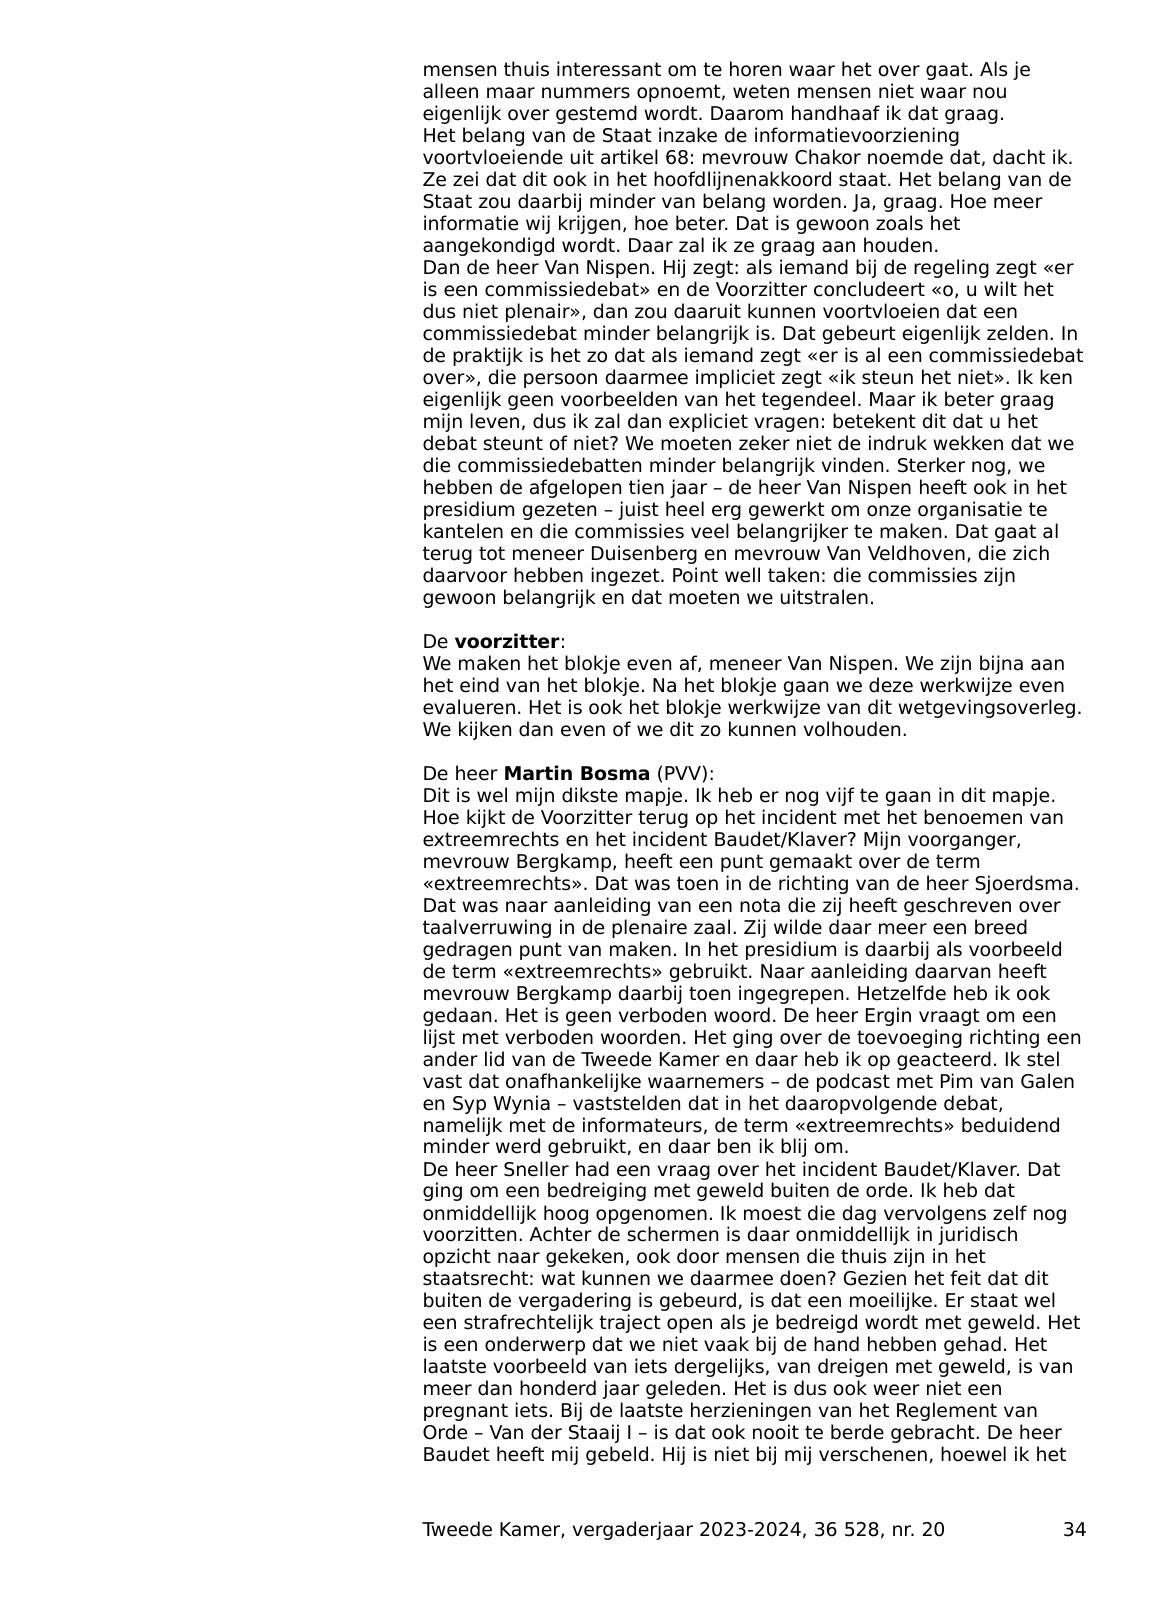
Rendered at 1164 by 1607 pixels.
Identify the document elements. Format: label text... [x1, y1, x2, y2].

text De heer Martin Bosma (PVV): [422, 763, 1087, 785]
text De heer Sneller had een vraag over het incident Baudet/Klaver. Dat ging om een bedreiging met geweld buiten de orde. Ik heb dat onmiddellijk hoog opgenomen. Ik moest die dag vervolgens zelf nog voorzitten. Achter de schermen is daar onmiddellijk in juridisch opzicht naar gekeken, ook door mensen die thuis zijn in het staatsrecht: wat kunnen we daarmee doen? Gezien het feit dat dit buiten de vergadering is gebeurd, is dat een moeilijke. Er staat wel een strafrechtelijk traject open als je bedreigd wordt met geweld. Het is een onderwerp dat we niet vaak bij de hand hebben gehad. Het laatste voorbeeld van iets dergelijks, van dreigen met geweld, is van meer dan honderd jaar geleden. Het is dus ook weer niet een pregnant iets. Bij de laatste herzieningen van het Reglement van Orde – Van der Staaij I – is dat ook nooit te berde gebracht. De heer Baudet heeft mij gebeld. Hij is niet bij mij verschenen, hoewel ik het [422, 1158, 1087, 1466]
text De voorzitter: [422, 631, 1087, 653]
text Dan de heer Van Nispen. Hij zegt: als iemand bij de regeling zegt «er is een commissiedebat» en de Voorzitter concludeert «o, u wilt het dus niet plenair», dan zou daaruit kunnen voortvloeien dat een commissiedebat minder belangrijk is. Dat gebeurt eigenlijk zelden. In de praktijk is het zo dat als iemand zegt «er is al een commissiedebat over», die persoon daarmee impliciet zegt «ik steun het niet». Ik ken eigenlijk geen voorbeelden van het tegendeel. Maar ik beter graag mijn leven, dus ik zal dan expliciet vragen: betekent dit dat u het debat steunt of niet? We moeten zeker niet de indruk wekken dat we die commissiedebatten minder belangrijk vinden. Sterker nog, we hebben de afgelopen tien jaar – de heer Van Nispen heeft ook in het presidium gezeten – juist heel erg gewerkt om onze organisatie te kantelen en die commissies veel belangrijker te maken. Dat gaat al terug tot meneer Duisenberg en mevrouw Van Veldhoven, die zich daarvoor hebben ingezet. Point well taken: die commissies zijn gewoon belangrijk en dat moeten we uitstralen. [422, 257, 1087, 608]
text We maken het blokje even af, meneer Van Nispen. We zijn bijna aan het eind van het blokje. Na het blokje gaan we deze werkwijze even evalueren. Het is ook het blokje werkwijze van dit wetgevingsoverleg. We kijken dan even of we dit zo kunnen volhouden. [422, 653, 1087, 741]
text Hoe kijkt de Voorzitter terug op het incident met het benoemen van extreemrechts en het incident Baudet/Klaver? Mijn voorganger, mevrouw Bergkamp, heeft een punt gemaakt over de term «extreemrechts». Dat was toen in de richting van de heer Sjoerdsma. Dat was naar aanleiding van een nota die zij heeft geschreven over taalverruwing in de plenaire zaal. Zij wilde daar meer een breed gedragen punt van maken. In het presidium is daarbij als voorbeeld de term «extreemrechts» gebruikt. Naar aanleiding daarvan heeft mevrouw Bergkamp daarbij toen ingegrepen. Hetzelfde heb ik ook gedaan. Het is geen verboden woord. De heer Ergin vraagt om een lijst met verboden woorden. Het ging over de toevoeging richting een ander lid van de Tweede Kamer en daar heb ik op geacteerd. Ik stel vast dat onafhankelijke waarnemers – de podcast met Pim van Galen en Syp Wynia – vaststelden dat in het daaropvolgende debat, namelijk met de informateurs, de term «extreemrechts» beduidend minder werd gebruikt, en daar ben ik blij om. [422, 807, 1087, 1158]
text mensen thuis interessant om te horen waar het over gaat. Als je alleen maar nummers opnoemt, weten mensen niet waar nou eigenlijk over gestemd wordt. Daarom handhaaf ik dat graag. [422, 59, 1087, 125]
text Dit is wel mijn dikste mapje. Ik heb er nog vijf te gaan in dit mapje. [422, 785, 1087, 807]
text Het belang van de Staat inzake de informatievoorziening voortvloeiende uit artikel 68: mevrouw Chakor noemde dat, dacht ik. Ze zei dat dit ook in het hoofdlijnenakkoord staat. Het belang van de Staat zou daarbij minder van belang worden. Ja, graag. Hoe meer informatie wij krijgen, hoe beter. Dat is gewoon zoals het aangekondigd wordt. Daar zal ik ze graag aan houden. [422, 125, 1087, 257]
